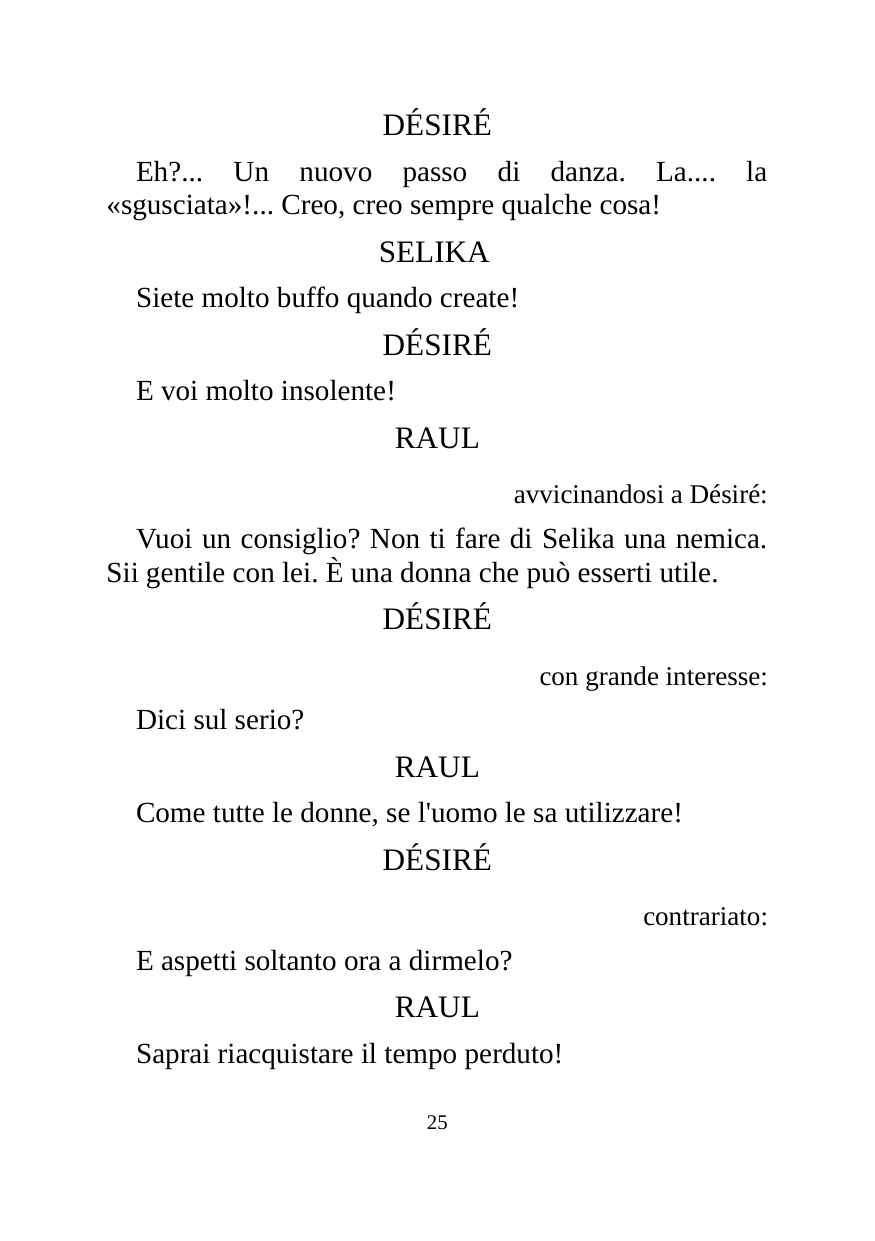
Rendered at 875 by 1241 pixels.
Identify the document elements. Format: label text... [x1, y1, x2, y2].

text Vuoi un consiglio? Non ti fare di Selika una nemica. Sii gentile con lei. È una donna che può esserti utile. [106, 521, 768, 588]
text RAUL [106, 988, 768, 1024]
text Dici sul serio? [106, 702, 768, 736]
text E voi molto insolente! [106, 373, 768, 407]
text DÉSIRÉ [106, 841, 768, 877]
text Come tutte le donne, se l'uomo le sa utilizzare! [106, 796, 768, 829]
text SELIKA [106, 233, 768, 269]
text RAUL [106, 419, 768, 455]
text RAUL [106, 748, 768, 784]
text Eh?... Un nuovo passo di danza. La.... la «sgusciata»!... Creo, creo sempre qualche cosa! [106, 154, 768, 221]
text avvicinandosi a Désiré: [402, 478, 768, 509]
text DÉSIRÉ [106, 600, 768, 636]
text DÉSIRÉ [106, 326, 768, 362]
text con grande interesse: [402, 659, 768, 691]
text E aspetti soltanto ora a dirmelo? [106, 943, 768, 977]
text Siete molto buffo quando create! [106, 281, 768, 314]
text DÉSIRÉ [106, 106, 768, 142]
text Saprai riacquistare il tempo perduto! [106, 1036, 768, 1070]
text contrariato: [402, 900, 768, 931]
